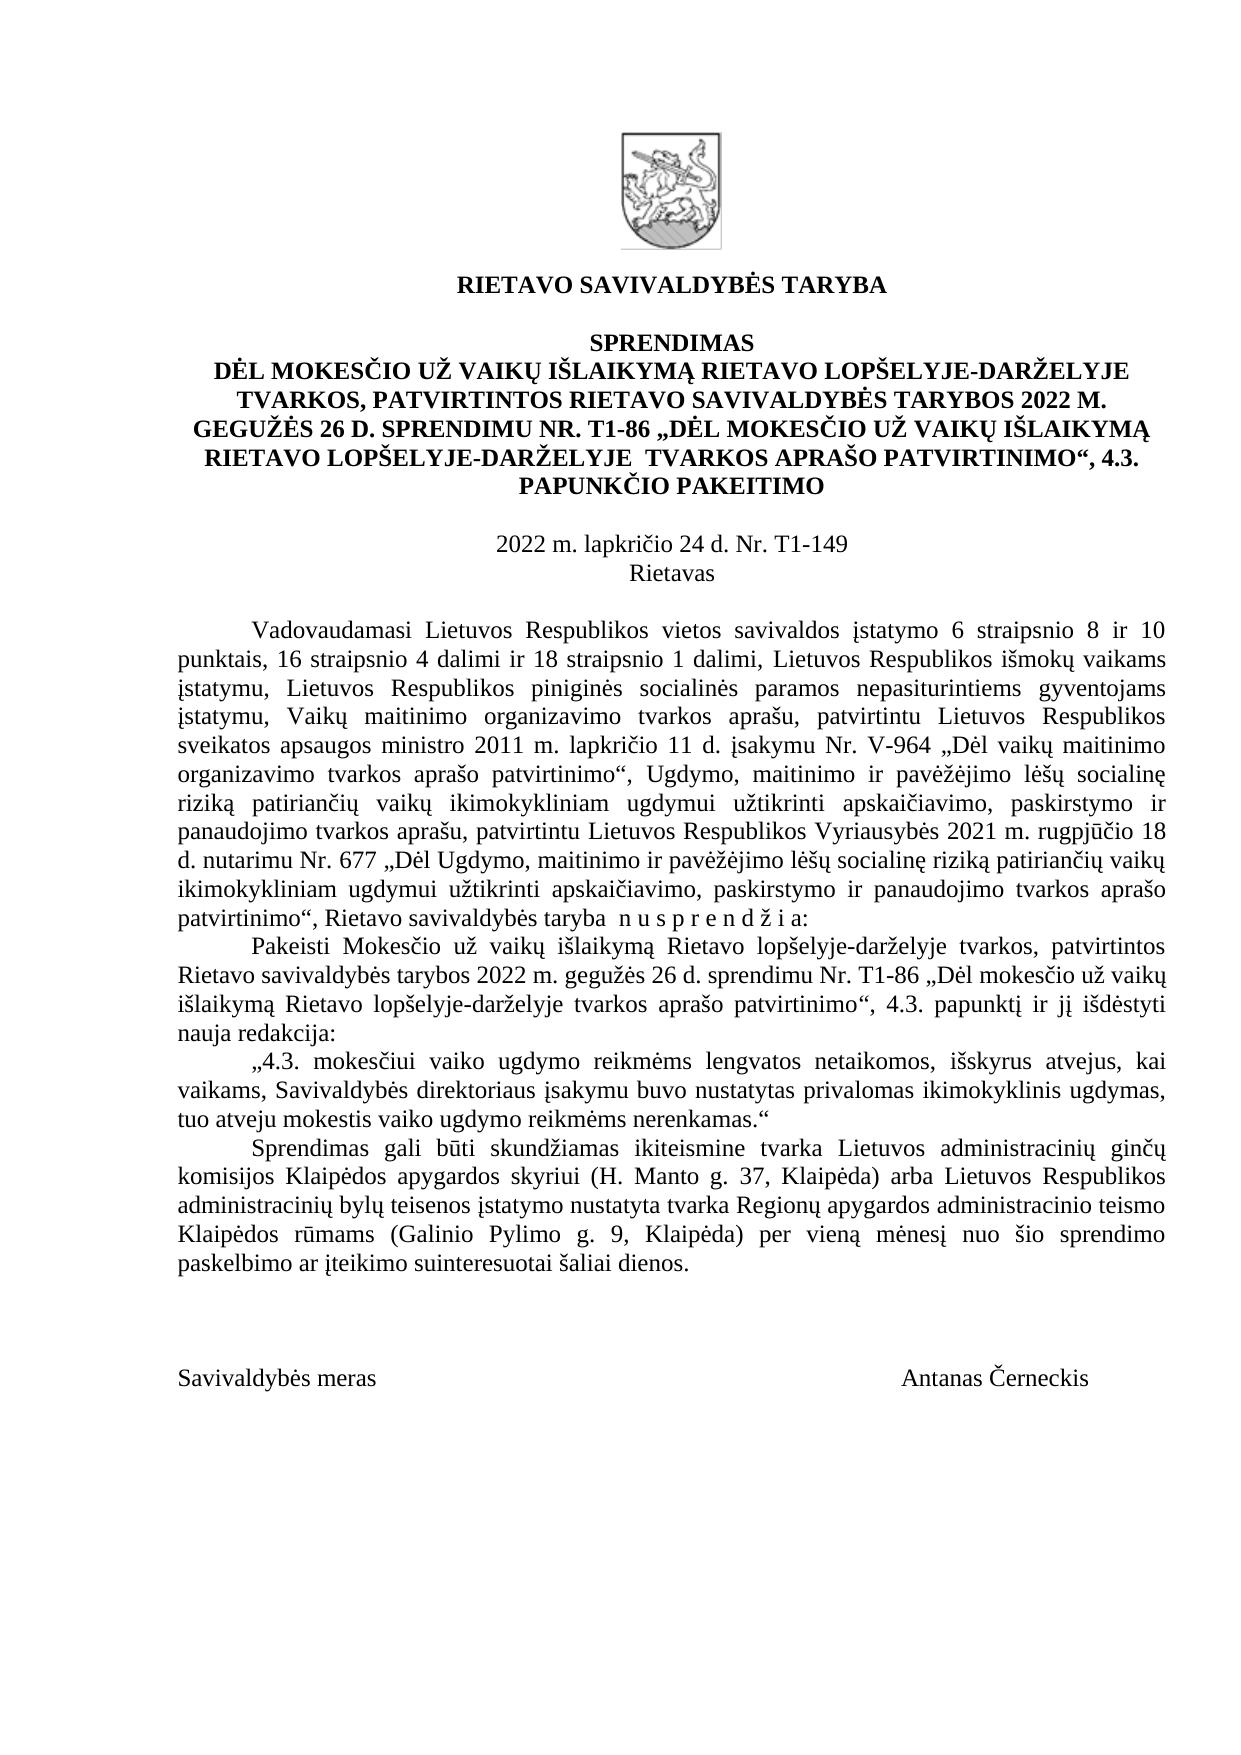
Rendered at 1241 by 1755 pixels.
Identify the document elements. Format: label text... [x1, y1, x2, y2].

text SPRENDIMAS [177, 328, 1167, 356]
text RIETAVO SAVIVALDYBĖS TARYBA [177, 270, 1167, 299]
text Rietavas [177, 558, 1167, 586]
text Vadovaudamasi Lietuvos Respublikos vietos savivaldos įstatymo 6 straipsnio 8 ir 10 punktais, 16 straipsnio 4 dalimi ir 18 straipsnio 1 dalimi, Lietuvos Respublikos išmokų vaikams įstatymu, Lietuvos Respublikos piniginės socialinės paramos nepasiturintiems gyventojams įstatymu, Vaikų maitinimo organizavimo tvarkos aprašu, patvirtintu Lietuvos Respublikos sveikatos apsaugos ministro 2011 m. lapkričio 11 d. įsakymu Nr. V-964 „Dėl vaikų maitinimo organizavimo tvarkos aprašo patvirtinimo“, Ugdymo, maitinimo ir pavėžėjimo lėšų socialinę riziką patiriančių vaikų ikimokykliniam ugdymui užtikrinti apskaičiavimo, paskirstymo ir panaudojimo tvarkos aprašu, patvirtintu Lietuvos Respublikos Vyriausybės 2021 m. rugpjūčio 18 d. nutarimu Nr. 677 „Dėl Ugdymo, maitinimo ir pavėžėjimo lėšų socialinę riziką patiriančių vaikų ikimokykliniam ugdymui užtikrinti apskaičiavimo, paskirstymo ir panaudojimo tvarkos aprašo patvirtinimo“, Rietavo savivaldybės taryba n u s p r e n d ž i a: [177, 615, 1167, 931]
text DĖL MOKESČIO UŽ VAIKŲ IŠLAIKYMĄ RIETAVO LOPŠELYJE-DARŽELYJE TVARKOS, PATVIRTINTOS RIETAVO SAVIVALDYBĖS TARYBOS 2022 M. GEGUŽĖS 26 D. SPRENDIMU NR. T1-86 „DĖL MOKESČIO UŽ VAIKŲ IŠLAIKYMĄ RIETAVO LOPŠELYJE-DARŽELYJE TVARKOS APRAŠO PATVIRTINIMO“, 4.3. PAPUNKČIO PAKEITIMO [177, 356, 1167, 500]
text Sprendimas gali būti skundžiamas ikiteismine tvarka Lietuvos administracinių ginčų komisijos Klaipėdos apygardos skyriui (H. Manto g. 37, Klaipėda) arba Lietuvos Respublikos administracinių bylų teisenos įstatymo nustatyta tvarka Regionų apygardos administracinio teismo Klaipėdos rūmams (Galinio Pylimo g. 9, Klaipėda) per vieną mėnesį nuo šio sprendimo paskelbimo ar įteikimo suinteresuotai šaliai dienos. [177, 1133, 1167, 1276]
text „4.3. mokesčiui vaiko ugdymo reikmėms lengvatos netaikomos, išskyrus atvejus, kai vaikams, Savivaldybės direktoriaus įsakymu buvo nustatytas privalomas ikimokyklinis ugdymas, tuo atveju mokestis vaiko ugdymo reikmėms nerenkamas.“ [177, 1046, 1167, 1133]
text Savivaldybės meras Antanas Černeckis [177, 1363, 1110, 1391]
text Pakeisti Mokesčio už vaikų išlaikymą Rietavo lopšelyje-darželyje tvarkos, patvirtintos Rietavo savivaldybės tarybos 2022 m. gegužės 26 d. sprendimu Nr. T1-86 „Dėl mokesčio už vaikų išlaikymą Rietavo lopšelyje-darželyje tvarkos aprašo patvirtinimo“, 4.3. papunktį ir jį išdėstyti nauja redakcija: [177, 931, 1167, 1046]
text 2022 m. lapkričio 24 d. Nr. T1-149 [177, 529, 1167, 558]
